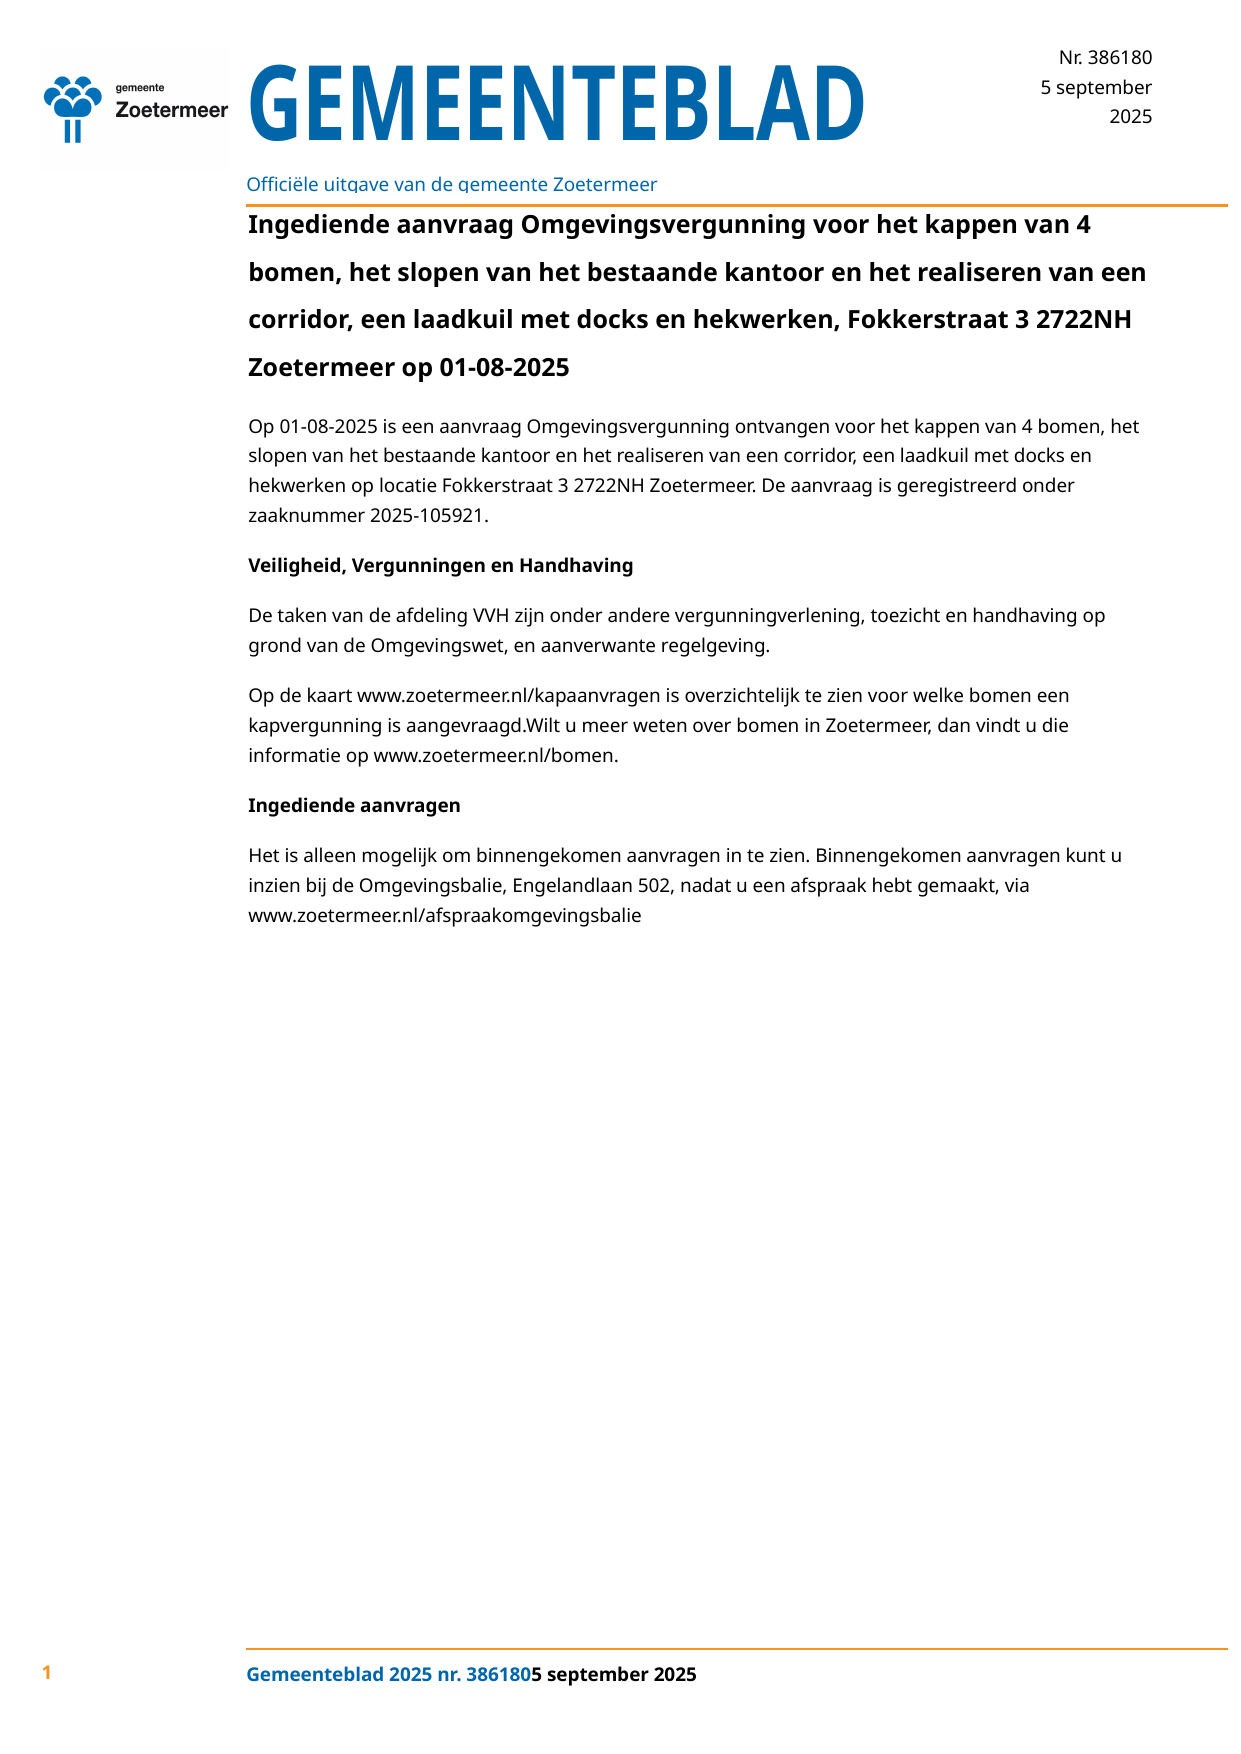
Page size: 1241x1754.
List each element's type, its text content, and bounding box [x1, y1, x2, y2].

picture [41, 47, 231, 172]
text Ingediende aanvragen [248, 792, 1152, 818]
text Ingediende aanvraag Omgevingsvergunning voor het kappen van 4 bomen, het slopen van het bestaande kantoor en het realiseren van een corridor, een laadkuil met docks en hekwerken, Fokkerstraat 3 2722NH Zoetermeer op 01-08-2025 [248, 207, 1152, 384]
text Het is alleen mogelijk om binnengekomen aanvragen in te zien. Binnengekomen aanvragen kunt u inzien bij de Omgevingsbalie, Engelandlaan 502, nadat u een afspraak hebt gemaakt, via www.zoetermeer.nl/afspraakomgevingsbalie [248, 843, 1152, 928]
text Op 01-08-2025 is een aanvraag Omgevingsvergunning ontvangen voor het kappen van 4 bomen, het slopen van het bestaande kantoor en het realiseren van een corridor, een laadkuil met docks en hekwerken op locatie Fokkerstraat 3 2722NH Zoetermeer. De aanvraag is geregistreerd onder zaaknummer 2025-105921. [248, 413, 1152, 528]
text De taken van de afdeling VVH zijn onder andere vergunningverlening, toezicht en handhaving op grond van de Omgevingswet, en aanverwante regelgeving. [248, 603, 1152, 658]
text Op de kaart www.zoetermeer.nl/kapaanvragen is overzichtelijk te zien voor welke bomen een kapvergunning is aangevraagd.Wilt u meer weten over bomen in Zoetermeer, dan vindt u die informatie op www.zoetermeer.nl/bomen. [248, 683, 1152, 768]
text Veiligheid, Vergunningen en Handhaving [248, 552, 1152, 578]
